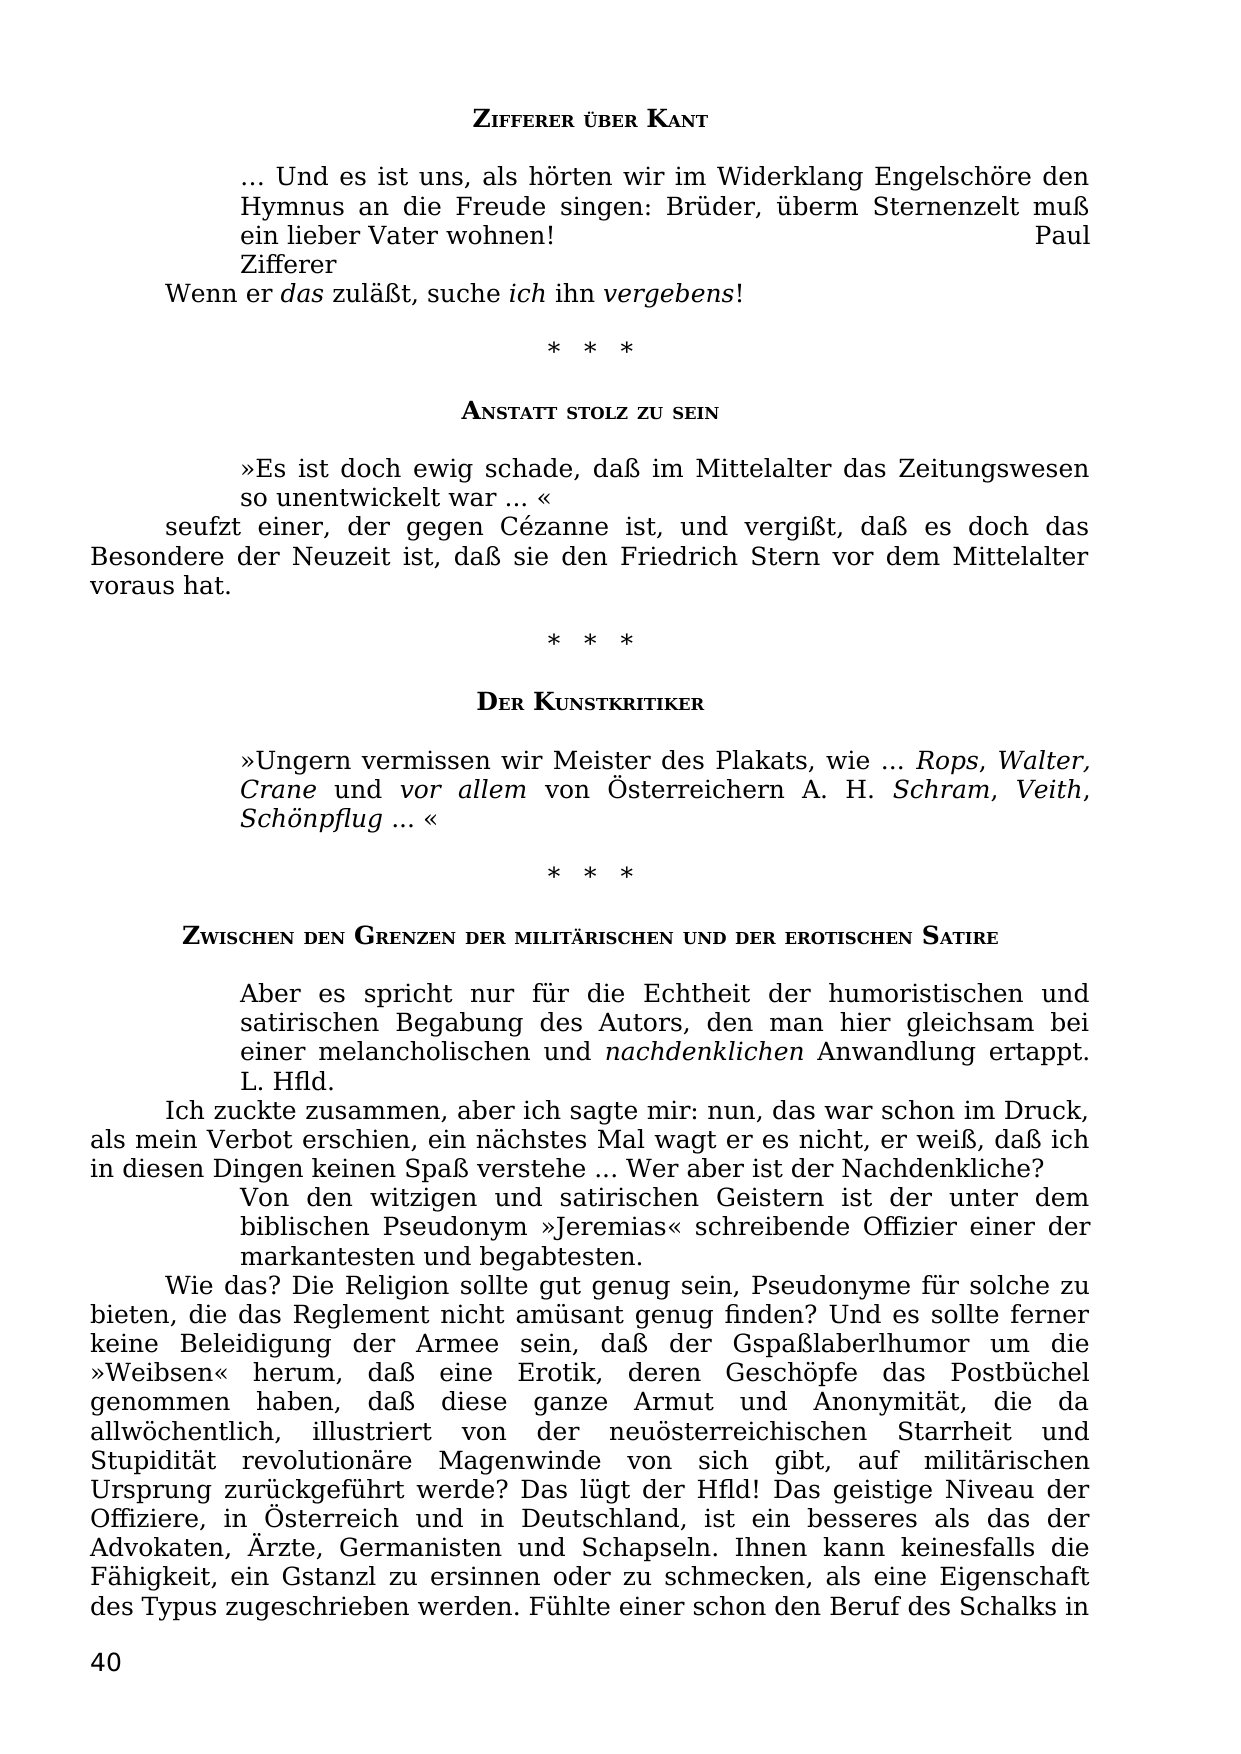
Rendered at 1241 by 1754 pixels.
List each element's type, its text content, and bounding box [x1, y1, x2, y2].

text Aber es spricht nur für die Echtheit der humoristischen und satirischen Begabung des Autors, den man hier gleichsam bei einer melancholischen und nachdenklichen Anwandlung ertappt. L. Hfld. [240, 979, 1091, 1096]
text Wenn er das zuläßt, suche ich ihn vergebens! [90, 279, 1091, 308]
text »Ungern vermissen wir Meister des Plakats, wie ... Rops, Walter, Crane und vor allem von Österreichern A. H. Schram, Veith, Schönpflug ... « [240, 746, 1091, 833]
text Der Kunstkritiker [90, 658, 1091, 717]
text seufzt einer, der gegen Cézanne ist, und vergißt, daß es doch das Besondere der Neuzeit ist, daß sie den Friedrich Stern vor dem Mittelalter voraus hat. [90, 512, 1091, 600]
text Zifferer über Kant [90, 75, 1091, 133]
text Von den witzigen und satirischen Geistern ist der unter dem biblischen Pseudonym »Jeremias« schreibende Offizier einer der markantesten und begabtesten. [240, 1183, 1091, 1271]
text * * * [90, 862, 1091, 892]
text »Es ist doch ewig schade, daß im Mittelalter das Zeitungswesen so unentwickelt war ... « [240, 454, 1091, 512]
text … Und es ist uns, als hörten wir im Widerklang Engelschöre den Hymnus an die Freude singen: Brüder, überm Sternenzelt muß ein lieber Vater wohnen! Paul Zifferer [240, 162, 1091, 279]
text Ich zuckte zusammen, aber ich sagte mir: nun, das war schon im Druck, als mein Verbot erschien, ein nächstes Mal wagt er es nicht, er weiß, daß ich in diesen Dingen keinen Spaß verstehe ... Wer aber ist der Nachdenkliche? [90, 1096, 1091, 1183]
text * * * [90, 337, 1091, 367]
text * * * [90, 629, 1091, 658]
text Anstatt stolz zu sein [90, 367, 1091, 425]
text Zwischen den Grenzen der militärischen und der erotischen Satire [90, 892, 1091, 950]
text Wie das? Die Religion sollte gut genug sein, Pseudonyme für solche zu bieten, die das Reglement nicht amüsant genug finden? Und es sollte ferner keine Beleidigung der Armee sein, daß der Gspaßlaberlhumor um die »Weibsen« herum, daß eine Erotik, deren Geschöpfe das Postbüchel genommen haben, daß diese ganze Armut und Anonymität, die da allwöchentlich, illustriert von der neuösterreichischen Starrheit und Stupidität revolutionäre Magenwinde von sich gibt, auf militärischen Ursprung zurückgeführt werde? Das lügt der Hfld! Das geistige Niveau der Offiziere, in Österreich und in Deutschland, ist ein besseres als das der Advokaten, Ärzte, Germanisten und Schapseln. Ihnen kann keinesfalls die Fähigkeit, ein Gstanzl zu ersinnen oder zu schmecken, als eine Eigenschaft des Typus zugeschrieben werden. Fühlte einer schon den Beruf des Schalks in [90, 1271, 1091, 1621]
